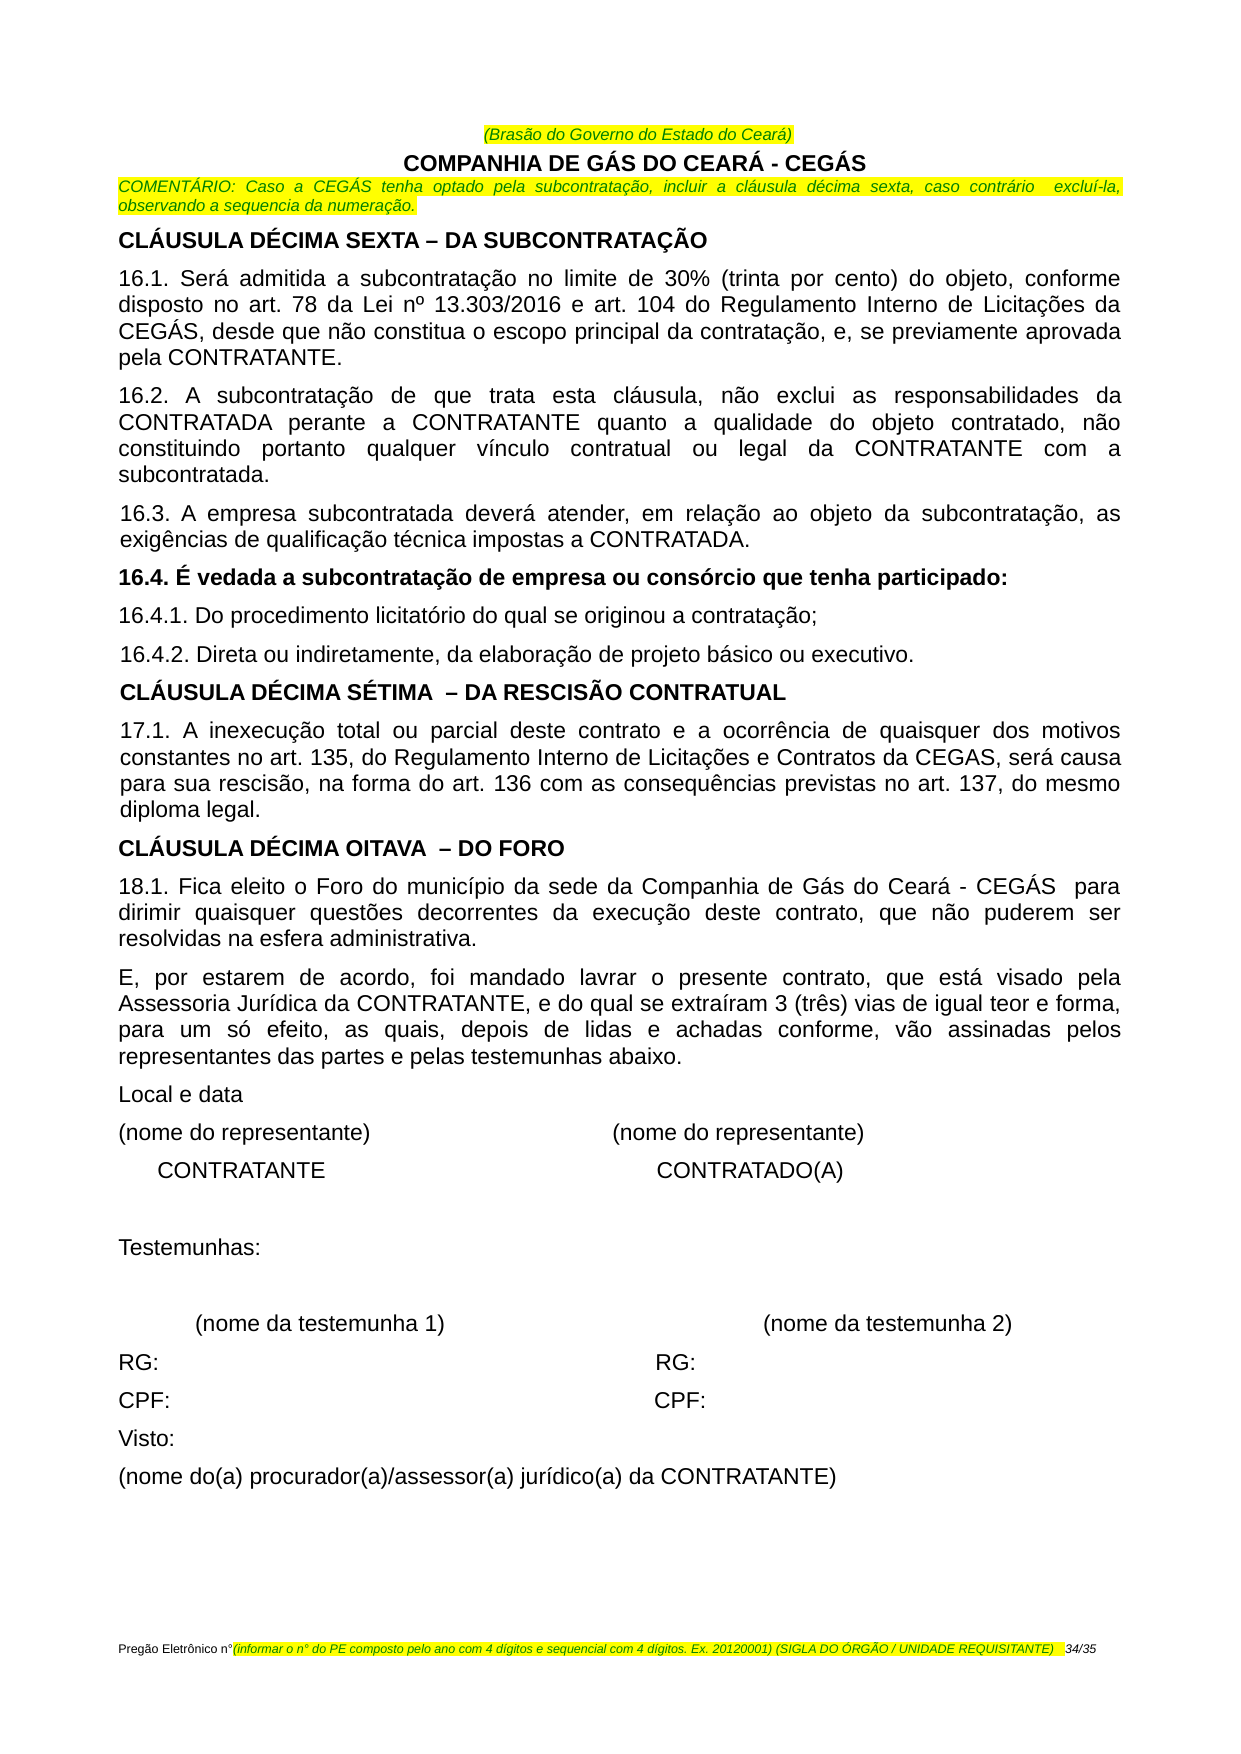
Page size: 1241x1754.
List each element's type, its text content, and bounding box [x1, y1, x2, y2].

text E, por estarem de acordo, foi mandado lavrar o presente contrato, que está visado pela Assessoria Jurídica da CONTRATANTE, e do qual se extraíram 3 (três) vias de igual teor e forma, para um só efeito, as quais, depois de lidas e achadas conforme, vão assinadas pelos representantes das partes e pelas testemunhas abaixo. [118, 964, 1122, 1069]
text 16.4.2. Direta ou indiretamente, da elaboração de projeto básico ou executivo. [119, 641, 1122, 667]
text 17.1. A inexecução total ou parcial deste contrato e a ocorrência de quaisquer dos motivos constantes no art. 135, do Regulamento Interno de Licitações e Contratos da CEGAS, será causa para sua rescisão, na forma do art. 136 com as consequências previstas no art. 137, do mesmo diploma legal. [119, 717, 1122, 823]
text 18.1. Fica eleito o Foro do município da sede da Companhia de Gás do Ceará - CEGÁS para dirimir quaisquer questões decorrentes da execução deste contrato, que não puderem ser resolvidas na esfera administrativa. [118, 873, 1122, 952]
text 16.4. É vedada a subcontratação de empresa ou consórcio que tenha participado: [118, 564, 1123, 591]
text 16.1. Será admitida a subcontratação no limite de 30% (trinta por cento) do objeto, conforme disposto no art. 78 da Lei nº 13.303/2016 e art. 104 do Regulamento Interno de Licitações da CEGÁS, desde que não constitua o escopo principal da contratação, e, se previamente aprovada pela CONTRATANTE. [118, 265, 1122, 371]
text CLÁUSULA DÉCIMA SÉTIMA – DA RESCISÃO CONTRATUAL [119, 679, 1122, 705]
text 16.4.1. Do procedimento licitatório do qual se originou a contratação; [118, 602, 1123, 629]
text CPF: CPF: [118, 1387, 1122, 1413]
text 16.2. A subcontratação de que trata esta cláusula, não exclui as responsabilidades da CONTRATADA perante a CONTRATANTE quanto a qualidade do objeto contratado, não constituindo portanto qualquer vínculo contratual ou legal da CONTRATANTE com a subcontratada. [118, 382, 1122, 488]
text CLÁUSULA DÉCIMA SEXTA – DA SUBCONTRATAÇÃO [118, 227, 1122, 253]
text Testemunhas: [118, 1234, 1122, 1260]
text CLÁUSULA DÉCIMA OITAVA – DO FORO [118, 834, 1122, 861]
text Visto: [118, 1425, 1122, 1451]
text (nome do representante) (nome do representante) [118, 1119, 1122, 1146]
text COMENTÁRIO: Caso a CEGÁS tenha optado pela subcontratação, incluir a cláusula décima sexta, caso contrário excluí-la, observando a sequencia da numeração. [118, 177, 1123, 215]
text RG: RG: [118, 1348, 1122, 1375]
text (nome do(a) procurador(a)/assessor(a) jurídico(a) da CONTRATANTE) [118, 1463, 1122, 1489]
text Local e data [118, 1081, 1122, 1107]
text CONTRATANTE CONTRATADO(A) [157, 1157, 1122, 1184]
text 16.3. A empresa subcontratada deverá atender, em relação ao objeto da subcontratação, as exigências de qualificação técnica impostas a CONTRATADA. [119, 500, 1122, 552]
text (nome da testemunha 1) (nome da testemunha 2) [195, 1310, 1121, 1337]
